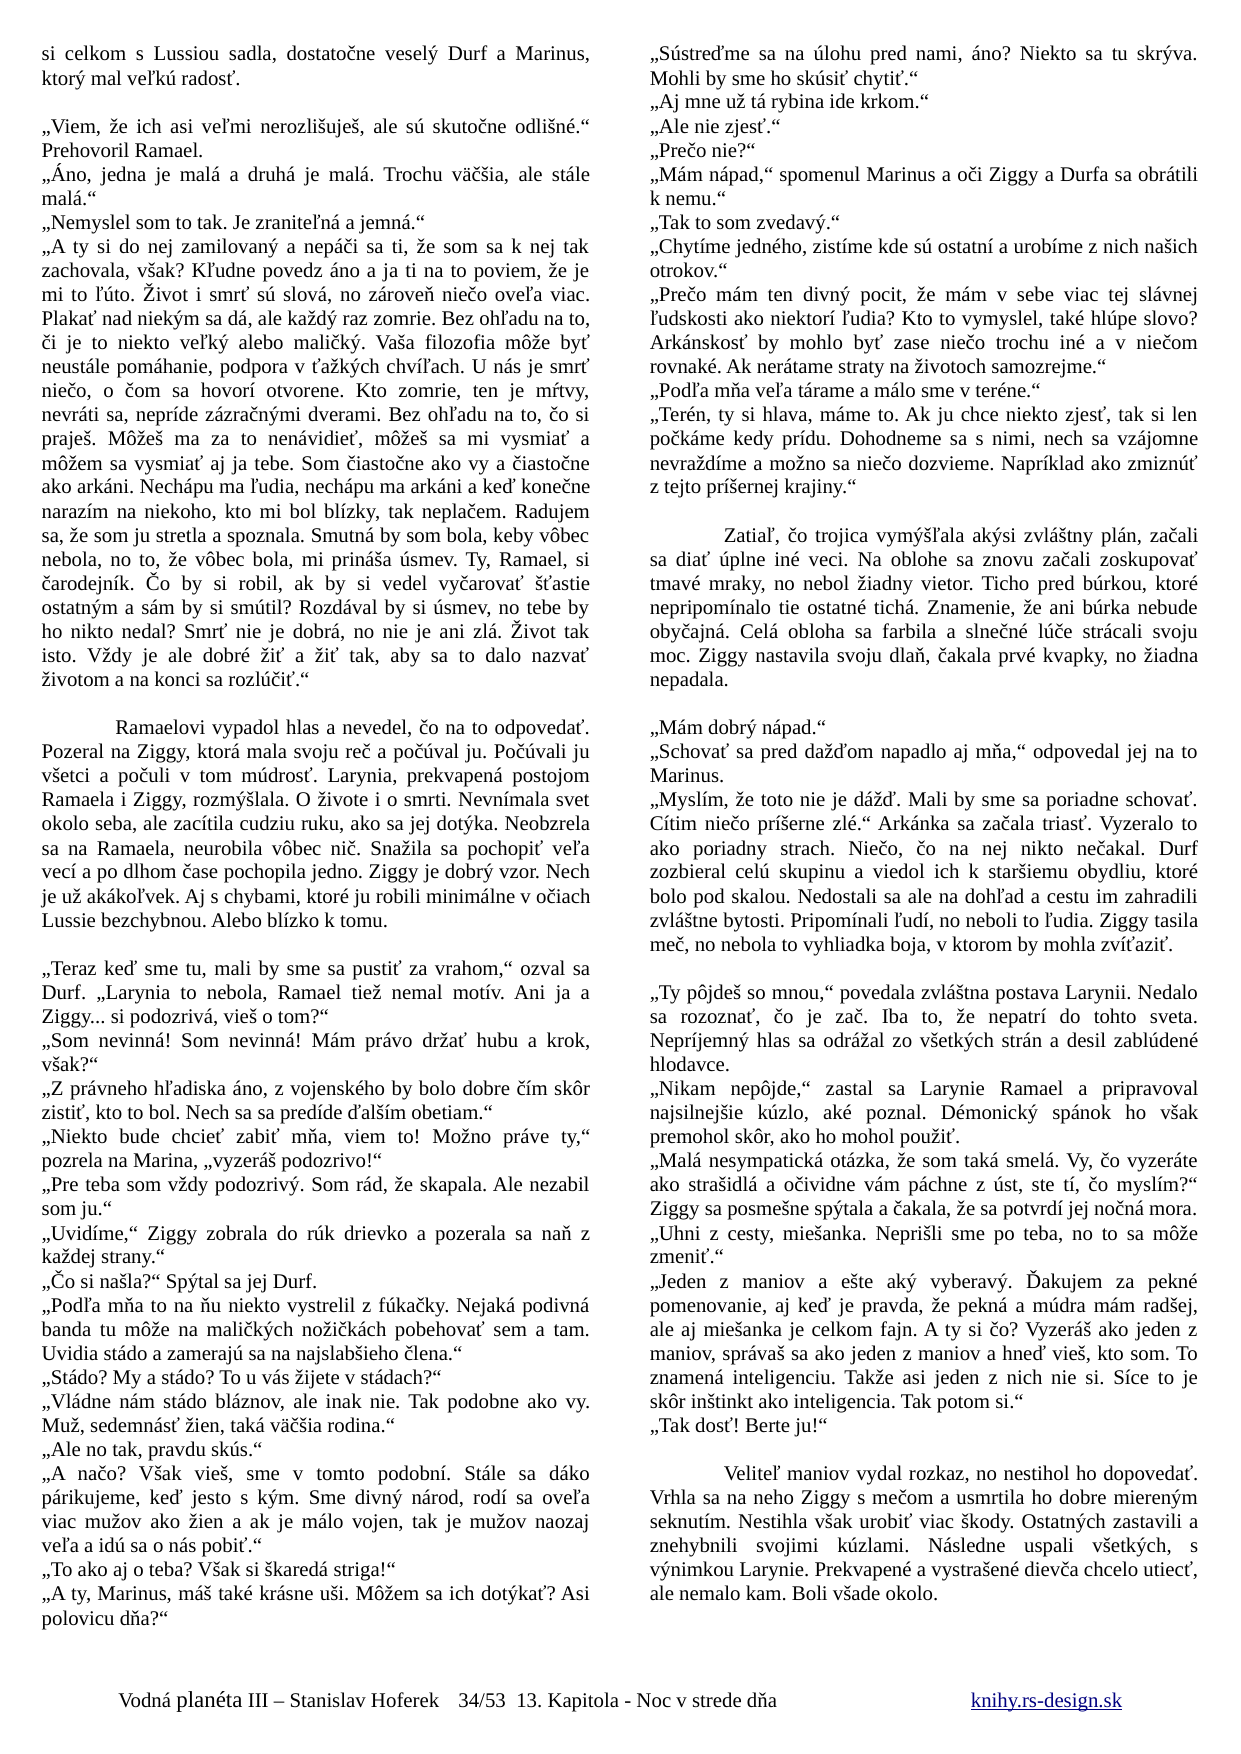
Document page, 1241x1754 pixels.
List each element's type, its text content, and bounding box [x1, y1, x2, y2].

text „A ty si do nej zamilovaný a nepáči sa ti, že som sa k nej tak zachovala, však? Kľudne povedz áno a ja ti na to poviem, že je mi to ľúto. Život i smrť sú slová, no zároveň niečo oveľa viac. Plakať nad niekým sa dá, ale každý raz zomrie. Bez ohľadu na to, či je to niekto veľký alebo maličký. Vaša filozofia môže byť neustále pomáhanie, podpora v ťažkých chvíľach. U nás je smrť niečo, o čom sa hovorí otvorene. Kto zomrie, ten je mŕtvy, nevráti sa, nepríde zázračnými dverami. Bez ohľadu na to, čo si praješ. Môžeš ma za to nenávidieť, môžeš sa mi vysmiať a môžem sa vysmiať aj ja tebe. Som čiastočne ako vy a čiastočne ako arkáni. Nechápu ma ľudia, nechápu ma arkáni a keď konečne narazím na niekoho, kto mi bol blízky, tak neplačem. Radujem sa, že som ju stretla a spoznala. Smutná by som bola, keby vôbec nebola, no to, že vôbec bola, mi prináša úsmev. Ty, Ramael, si čarodejník. Čo by si robil, ak by si vedel vyčarovať šťastie ostatným a sám by si smútil? Rozdával by si úsmev, no tebe by ho nikto nedal? Smrť nie je dobrá, no nie je ani zlá. Život tak isto. Vždy je ale dobré žiť a žiť tak, aby sa to dalo nazvať životom a na konci sa rozlúčiť.“ [41, 234, 591, 691]
text „Malá nesympatická otázka, že som taká smelá. Vy, čo vyzeráte ako strašidlá a očividne vám páchne z úst, ste tí, čo myslím?“ Ziggy sa posmešne spýtala a čakala, že sa potvrdí jej nočná mora. [649, 1148, 1199, 1220]
text „Chytíme jedného, zistíme kde sú ostatní a urobíme z nich našich otrokov.“ [649, 234, 1199, 282]
text „Prečo nie?“ [649, 138, 1199, 162]
text „Mám nápad,“ spomenul Marinus a oči Ziggy a Durfa sa obrátili k nemu.“ [649, 162, 1199, 210]
text „Ale nie zjesť.“ [649, 113, 1199, 138]
text „A načo? Však vieš, sme v tomto podobní. Stále sa dáko párikujeme, keď jesto s kým. Sme divný národ, rodí sa oveľa viac mužov ako žien a ak je málo vojen, tak je mužov naozaj veľa a idú sa o nás pobiť.“ [41, 1461, 591, 1557]
text „Tak to som zvedavý.“ [649, 210, 1199, 234]
text „Podľa mňa to na ňu niekto vystrelil z fúkačky. Nejaká podivná banda tu môže na maličkých nožičkách pobehovať sem a tam. Uvidia stádo a zamerajú sa na najslabšieho člena.“ [41, 1293, 591, 1365]
text „Aj mne už tá rybina ide krkom.“ [649, 89, 1199, 113]
text „Ale no tak, pravdu skús.“ [41, 1437, 591, 1461]
text si celkom s Lussiou sadla, dostatočne veselý Durf a Marinus, ktorý mal veľkú radosť. [41, 41, 591, 89]
text „Nemyslel som to tak. Je zraniteľná a jemná.“ [41, 210, 591, 234]
text „Vládne nám stádo bláznov, ale inak nie. Tak podobne ako vy. Muž, sedemnásť žien, taká väčšia rodina.“ [41, 1389, 591, 1437]
text „To ako aj o teba? Však si škaredá striga!“ [41, 1557, 591, 1581]
text „A ty, Marinus, máš také krásne uši. Môžem sa ich dotýkať? Asi polovicu dňa?“ [41, 1581, 591, 1629]
text „Schovať sa pred dažďom napadlo aj mňa,“ odpovedal jej na to Marinus. [649, 739, 1199, 787]
text „Uhni z cesty, miešanka. Neprišli sme po teba, no to sa môže zmeniť.“ [649, 1220, 1199, 1268]
text „Teraz keď sme tu, mali by sme sa pustiť za vrahom,“ ozval sa Durf. „Larynia to nebola, Ramael tiež nemal motív. Ani ja a Ziggy... si podozrivá, vieš o tom?“ [41, 956, 591, 1028]
text Veliteľ maniov vydal rozkaz, no nestihol ho dopovedať. Vrhla sa na neho Ziggy s mečom a usmrtila ho dobre miereným seknutím. Nestihla však urobiť viac škody. Ostatných zastavili a znehybnili svojimi kúzlami. Následne uspali všetkých, s výnimkou Larynie. Prekvapené a vystrašené dievča chcelo utiecť, ale nemalo kam. Boli všade okolo. [649, 1461, 1199, 1605]
text Ramaelovi vypadol hlas a nevedel, čo na to odpovedať. Pozeral na Ziggy, ktorá mala svoju reč a počúval ju. Počúvali ju všetci a počuli v tom múdrosť. Larynia, prekvapená postojom Ramaela i Ziggy, rozmýšlala. O živote i o smrti. Nevnímala svet okolo seba, ale zacítila cudziu ruku, ako sa jej dotýka. Neobzrela sa na Ramaela, neurobila vôbec nič. Snažila sa pochopiť veľa vecí a po dlhom čase pochopila jedno. Ziggy je dobrý vzor. Nech je už akákoľvek. Aj s chybami, ktoré ju robili minimálne v očiach Lussie bezchybnou. Alebo blízko k tomu. [41, 715, 591, 932]
text „Niekto bude chcieť zabiť mňa, viem to! Možno práve ty,“ pozrela na Marina, „vyzeráš podozrivo!“ [41, 1124, 591, 1172]
text „Myslím, že toto nie je dážď. Mali by sme sa poriadne schovať. Cítim niečo príšerne zlé.“ Arkánka sa začala triasť. Vyzeralo to ako poriadny strach. Niečo, čo na nej nikto nečakal. Durf zozbieral celú skupinu a viedol ich k staršiemu obydliu, ktoré bolo pod skalou. Nedostali sa ale na dohľad a cestu im zahradili zvláštne bytosti. Pripomínali ľudí, no neboli to ľudia. Ziggy tasila meč, no nebola to vyhliadka boja, v ktorom by mohla zvíťaziť. [649, 787, 1199, 956]
text „Sústreďme sa na úlohu pred nami, áno? Niekto sa tu skrýva. Mohli by sme ho skúsiť chytiť.“ [649, 41, 1199, 89]
text „Viem, že ich asi veľmi nerozlišuješ, ale sú skutočne odlišné.“ Prehovoril Ramael. [41, 113, 591, 162]
text „Pre teba som vždy podozrivý. Som rád, že skapala. Ale nezabil som ju.“ [41, 1172, 591, 1220]
text „Tak dosť! Berte ju!“ [649, 1413, 1199, 1437]
text „Stádo? My a stádo? To u vás žijete v stádach?“ [41, 1365, 591, 1389]
text „Nikam nepôjde,“ zastal sa Larynie Ramael a pripravoval najsilnejšie kúzlo, aké poznal. Démonický spánok ho však premohol skôr, ako ho mohol použiť. [649, 1076, 1199, 1148]
text „Prečo mám ten divný pocit, že mám v sebe viac tej slávnej ľudskosti ako niektorí ľudia? Kto to vymyslel, také hlúpe slovo? Arkánskosť by mohlo byť zase niečo trochu iné a v niečom rovnaké. Ak nerátame straty na životoch samozrejme.“ [649, 282, 1199, 378]
text „Áno, jedna je malá a druhá je malá. Trochu väčšia, ale stále malá.“ [41, 162, 591, 210]
text „Z právneho hľadiska áno, z vojenského by bolo dobre čím skôr zistiť, kto to bol. Nech sa sa predíde ďalším obetiam.“ [41, 1076, 591, 1124]
text „Mám dobrý nápad.“ [649, 715, 1199, 739]
text Zatiaľ, čo trojica vymýšľala akýsi zvláštny plán, začali sa diať úplne iné veci. Na oblohe sa znovu začali zoskupovať tmavé mraky, no nebol žiadny vietor. Ticho pred búrkou, ktoré nepripomínalo tie ostatné tichá. Znamenie, že ani búrka nebude obyčajná. Celá obloha sa farbila a slnečné lúče strácali svoju moc. Ziggy nastavila svoju dlaň, čakala prvé kvapky, no žiadna nepadala. [649, 523, 1199, 691]
text „Ty pôjdeš so mnou,“ povedala zvláštna postava Larynii. Nedalo sa rozoznať, čo je zač. Iba to, že nepatrí do tohto sveta. Nepríjemný hlas sa odrážal zo všetkých strán a desil zablúdené hlodavce. [649, 980, 1199, 1076]
text „Uvidíme,“ Ziggy zobrala do rúk drievko a pozerala sa naň z každej strany.“ [41, 1220, 591, 1268]
text „Podľa mňa veľa tárame a málo sme v teréne.“ [649, 378, 1199, 402]
text „Čo si našla?“ Spýtal sa jej Durf. [41, 1268, 591, 1293]
text „Jeden z maniov a ešte aký vyberavý. Ďakujem za pekné pomenovanie, aj keď je pravda, že pekná a múdra mám radšej, ale aj miešanka je celkom fajn. A ty si čo? Vyzeráš ako jeden z maniov, správaš sa ako jeden z maniov a hneď vieš, kto som. To znamená inteligenciu. Takže asi jeden z nich nie si. Síce to je skôr inštinkt ako inteligencia. Tak potom si.“ [649, 1268, 1199, 1413]
text „Som nevinná! Som nevinná! Mám právo držať hubu a krok, však?“ [41, 1028, 591, 1076]
text „Terén, ty si hlava, máme to. Ak ju chce niekto zjesť, tak si len počkáme kedy prídu. Dohodneme sa s nimi, nech sa vzájomne nevraždíme a možno sa niečo dozvieme. Napríklad ako zmiznúť z tejto príšernej krajiny.“ [649, 402, 1199, 498]
